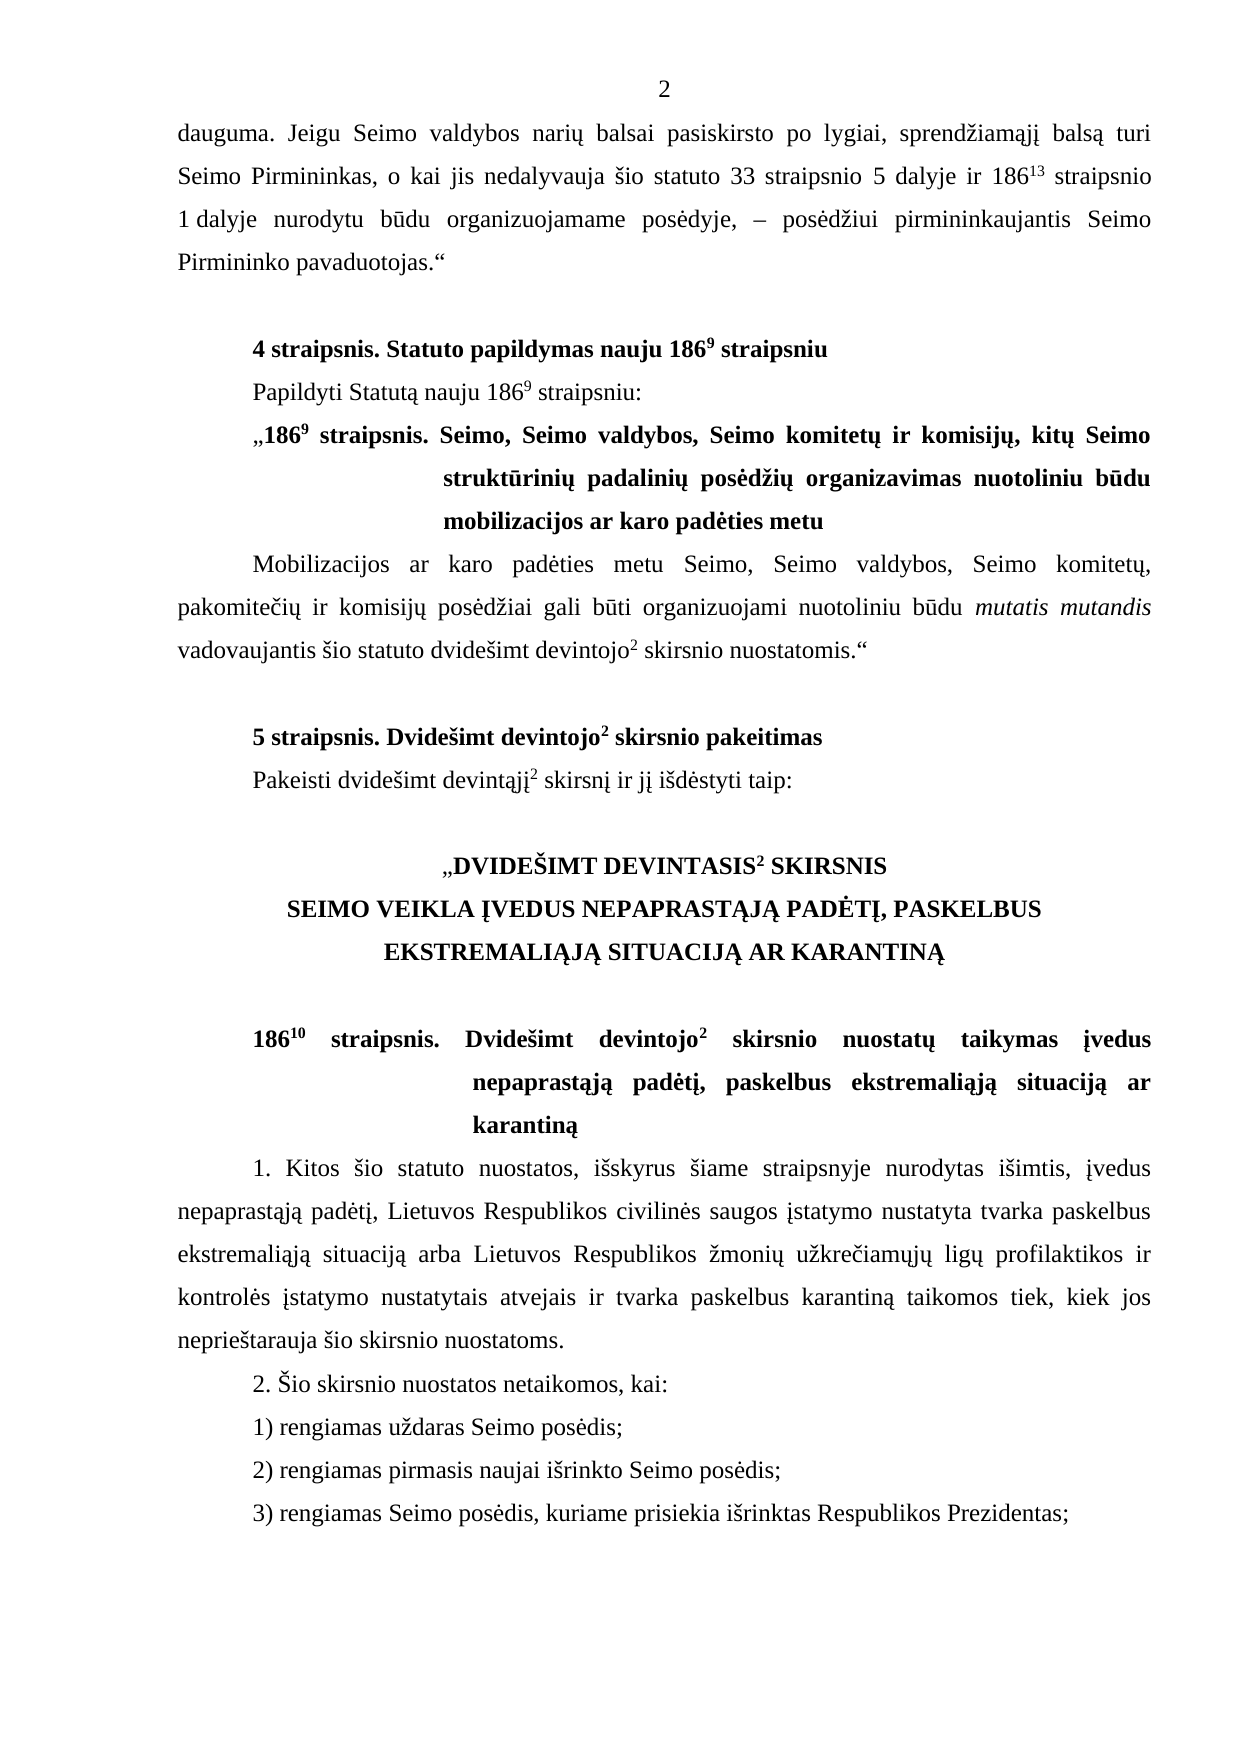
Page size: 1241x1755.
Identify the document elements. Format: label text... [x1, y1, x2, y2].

text „DVIDEŠIMT DEVINTASIS2 SKIRSNIS [177, 851, 1152, 880]
text Mobilizacijos ar karo padėties metu Seimo, Seimo valdybos, Seimo komitetų, pakomitečių ir komisijų posėdžiai gali būti organizuojami nuotoliniu būdu mutatis mutandis vadovaujantis šio statuto dvidešimt devintojo2 skirsnio nuostatomis.“ [177, 549, 1152, 664]
text 3) rengiamas Seimo posėdis, kuriame prisiekia išrinktas Respublikos Prezidentas; [177, 1498, 1152, 1527]
text Papildyti Statutą nauju 1869 straipsniu: [177, 377, 1152, 406]
text 4 straipsnis. Statuto papildymas nauju 1869 straipsniu [177, 334, 1152, 362]
text Pakeisti dvidešimt devintąjį2 skirsnį ir jį išdėstyti taip: [177, 765, 1152, 794]
text 2) rengiamas pirmasis naujai išrinkto Seimo posėdis; [177, 1455, 1152, 1484]
text 5 straipsnis. Dvidešimt devintojo2 skirsnio pakeitimas [177, 722, 1152, 751]
text „1869 straipsnis. Seimo, Seimo valdybos, Seimo komitetų ir komisijų, kitų Seimo struktūrinių padalinių posėdžių organizavimas nuotoliniu būdu mobilizacijos ar karo padėties metu [252, 420, 1152, 535]
text 1. Kitos šio statuto nuostatos, išskyrus šiame straipsnyje nurodytas išimtis, įvedus nepaprastąją padėtį, Lietuvos Respublikos civilinės saugos įstatymo nustatyta tvarka paskelbus ekstremaliąją situaciją arba Lietuvos Respublikos žmonių užkrečiamųjų ligų profilaktikos ir kontrolės įstatymo nustatytais atvejais ir tvarka paskelbus karantiną taikomos tiek, kiek jos neprieštarauja šio skirsnio nuostatoms. [177, 1153, 1152, 1354]
text 1) rengiamas uždaras Seimo posėdis; [177, 1412, 1152, 1441]
text dauguma. Jeigu Seimo valdybos narių balsai pasiskirsto po lygiai, sprendžiamąjį balsą turi Seimo Pirmininkas, o kai jis nedalyvauja šio statuto 33 straipsnio 5 dalyje ir 18613 straipsnio 1 dalyje nurodytu būdu organizuojamame posėdyje, – posėdžiui pirmininkaujantis Seimo Pirmininko pavaduotojas.“ [177, 118, 1152, 276]
text seimo veikla ĮVEDUS nepaprastąją padėtį, paskelbus EKSTREMALIĄJĄ SITUACIJĄ ar karantiną [177, 894, 1152, 966]
text 2. Šio skirsnio nuostatos netaikomos, kai: [177, 1369, 1152, 1397]
text 18610 straipsnis. Dvidešimt devintojo2 skirsnio nuostatų taikymas įvedus nepaprastąją padėtį, paskelbus ekstremaliąją situaciją ar karantiną [252, 1024, 1152, 1139]
